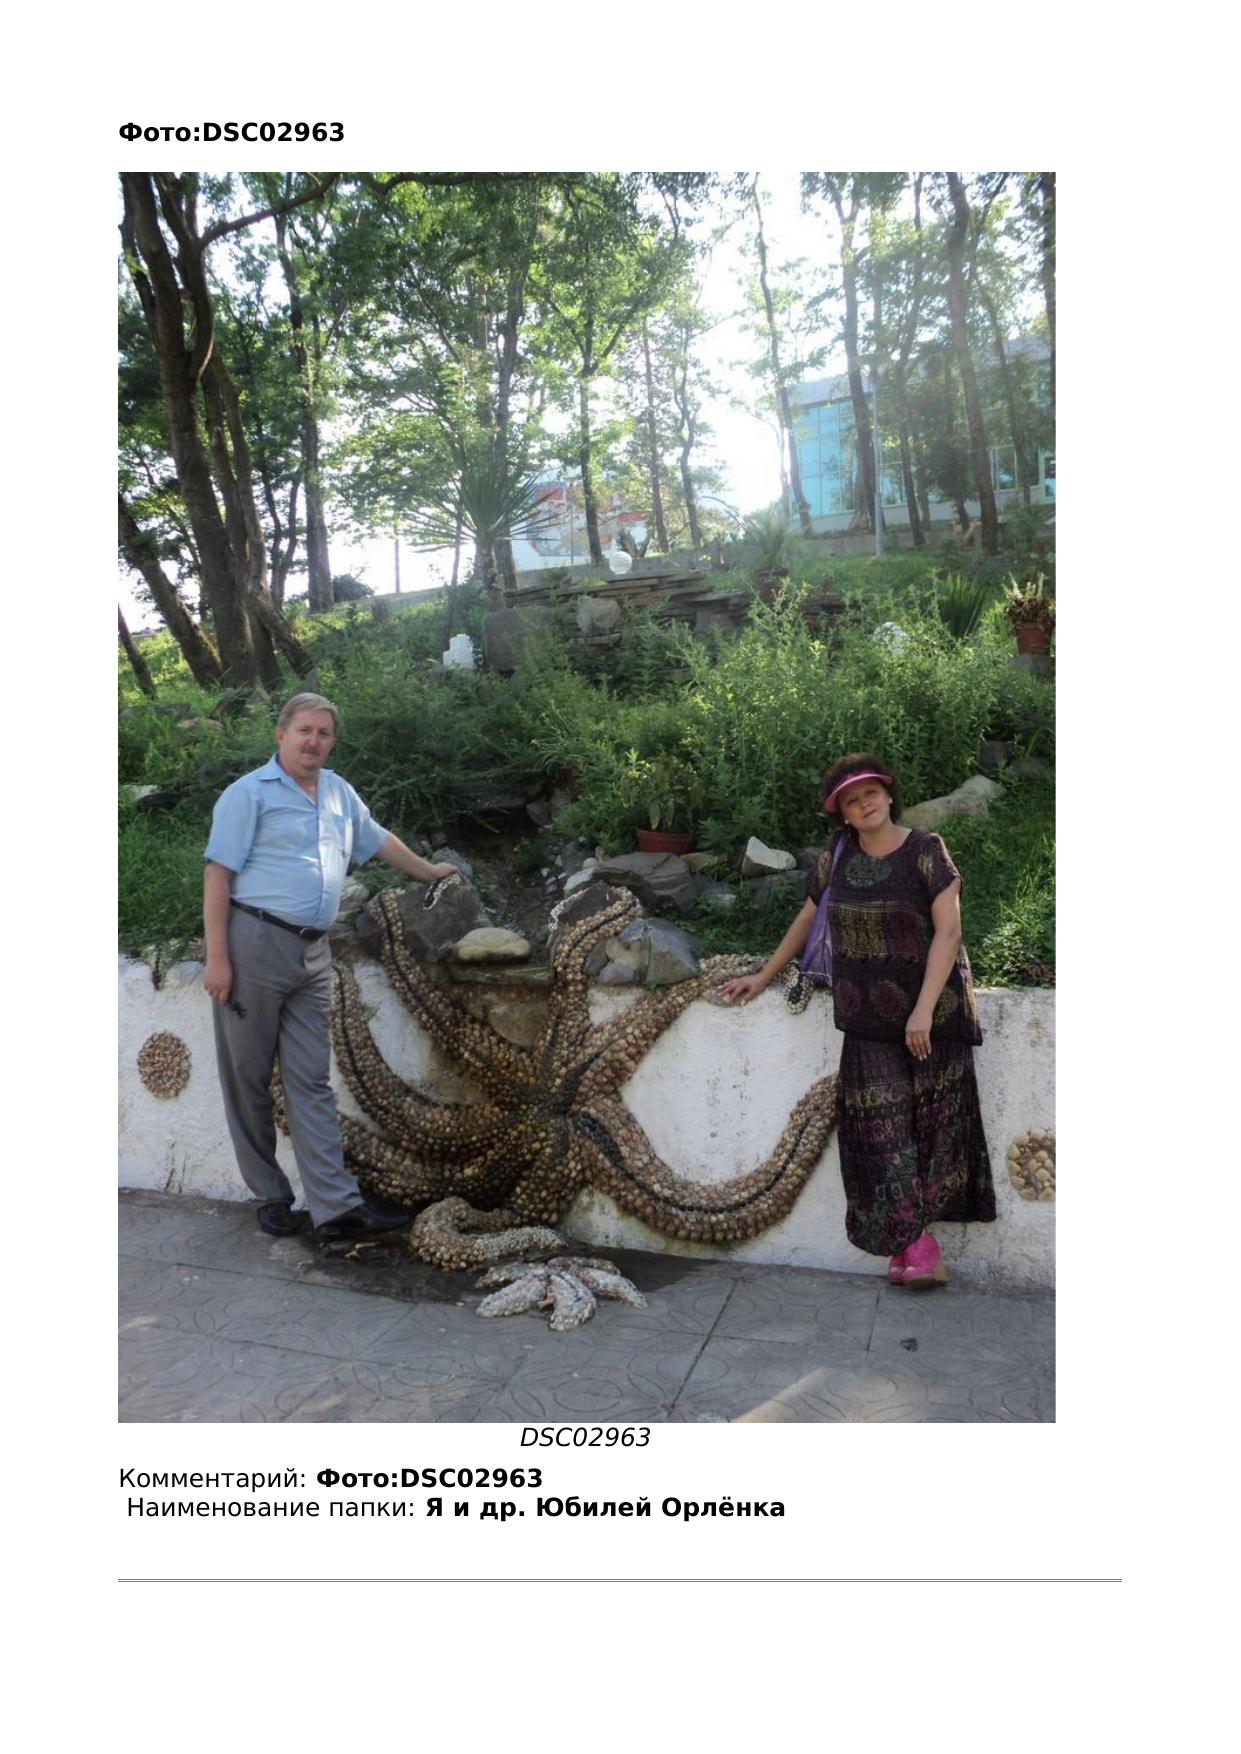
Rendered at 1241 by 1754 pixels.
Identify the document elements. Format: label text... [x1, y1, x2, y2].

picture [118, 172, 1056, 1423]
subtitle Фото:DSC02963 [118, 118, 1122, 147]
text Комментарий: Фото:DSC02963 Наименование папки: Я и др. Юбилей Орлёнка [118, 1464, 1122, 1552]
text DSC02963 [118, 1423, 1056, 1452]
